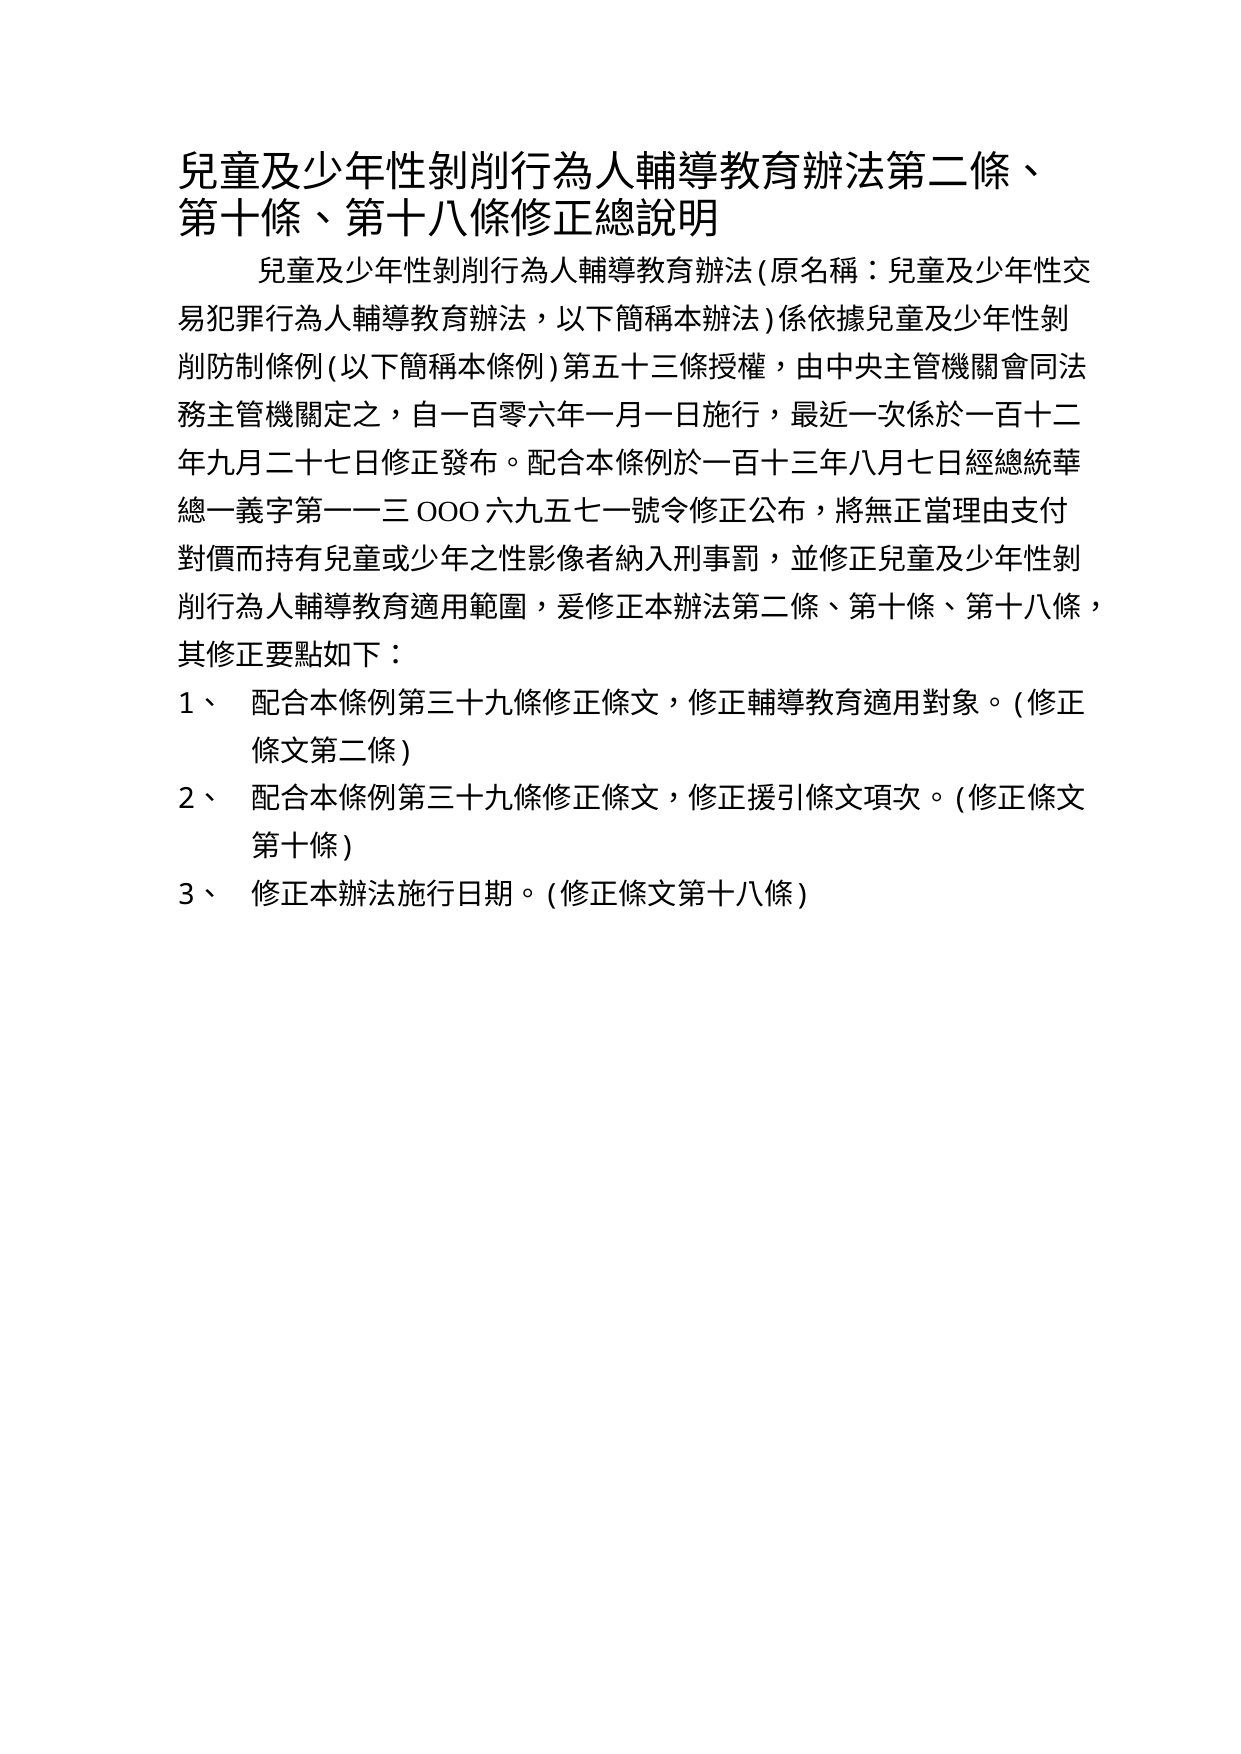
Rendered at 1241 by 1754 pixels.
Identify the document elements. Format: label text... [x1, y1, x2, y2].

list 修正本辦法施行日期。(修正條文第十八條) [177, 866, 1092, 914]
text 兒童及少年性剝削行為人輔導教育辦法(原名稱：兒童及少年性交易犯罪行為人輔導教育辦法，以下簡稱本辦法)係依據兒童及少年性剝削防制條例(以下簡稱本條例)第五十三條授權，由中央主管機關會同法務主管機關定之，自一百零六年一月一日施行，最近一次係於一百十二年九月二十七日修正發布。配合本條例於一百十三年八月七日經總統華總一義字第一一三OOO六九五七一號令修正公布，將無正當理由支付對價而持有兒童或少年之性影像者納入刑事罰，並修正兒童及少年性剝削行為人輔導教育適用範圍，爰修正本辦法第二條、第十條、第十八條，其修正要點如下： [177, 243, 1092, 675]
text 兒童及少年性剝削行為人輔導教育辦法第二條、第十條、第十八條修正總說明 [177, 148, 1092, 243]
list 配合本條例第三十九條修正條文，修正輔導教育適用對象。(修正條文第二條) [177, 675, 1092, 771]
list 配合本條例第三十九條修正條文，修正援引條文項次。(修正條文第十條) [177, 771, 1092, 866]
